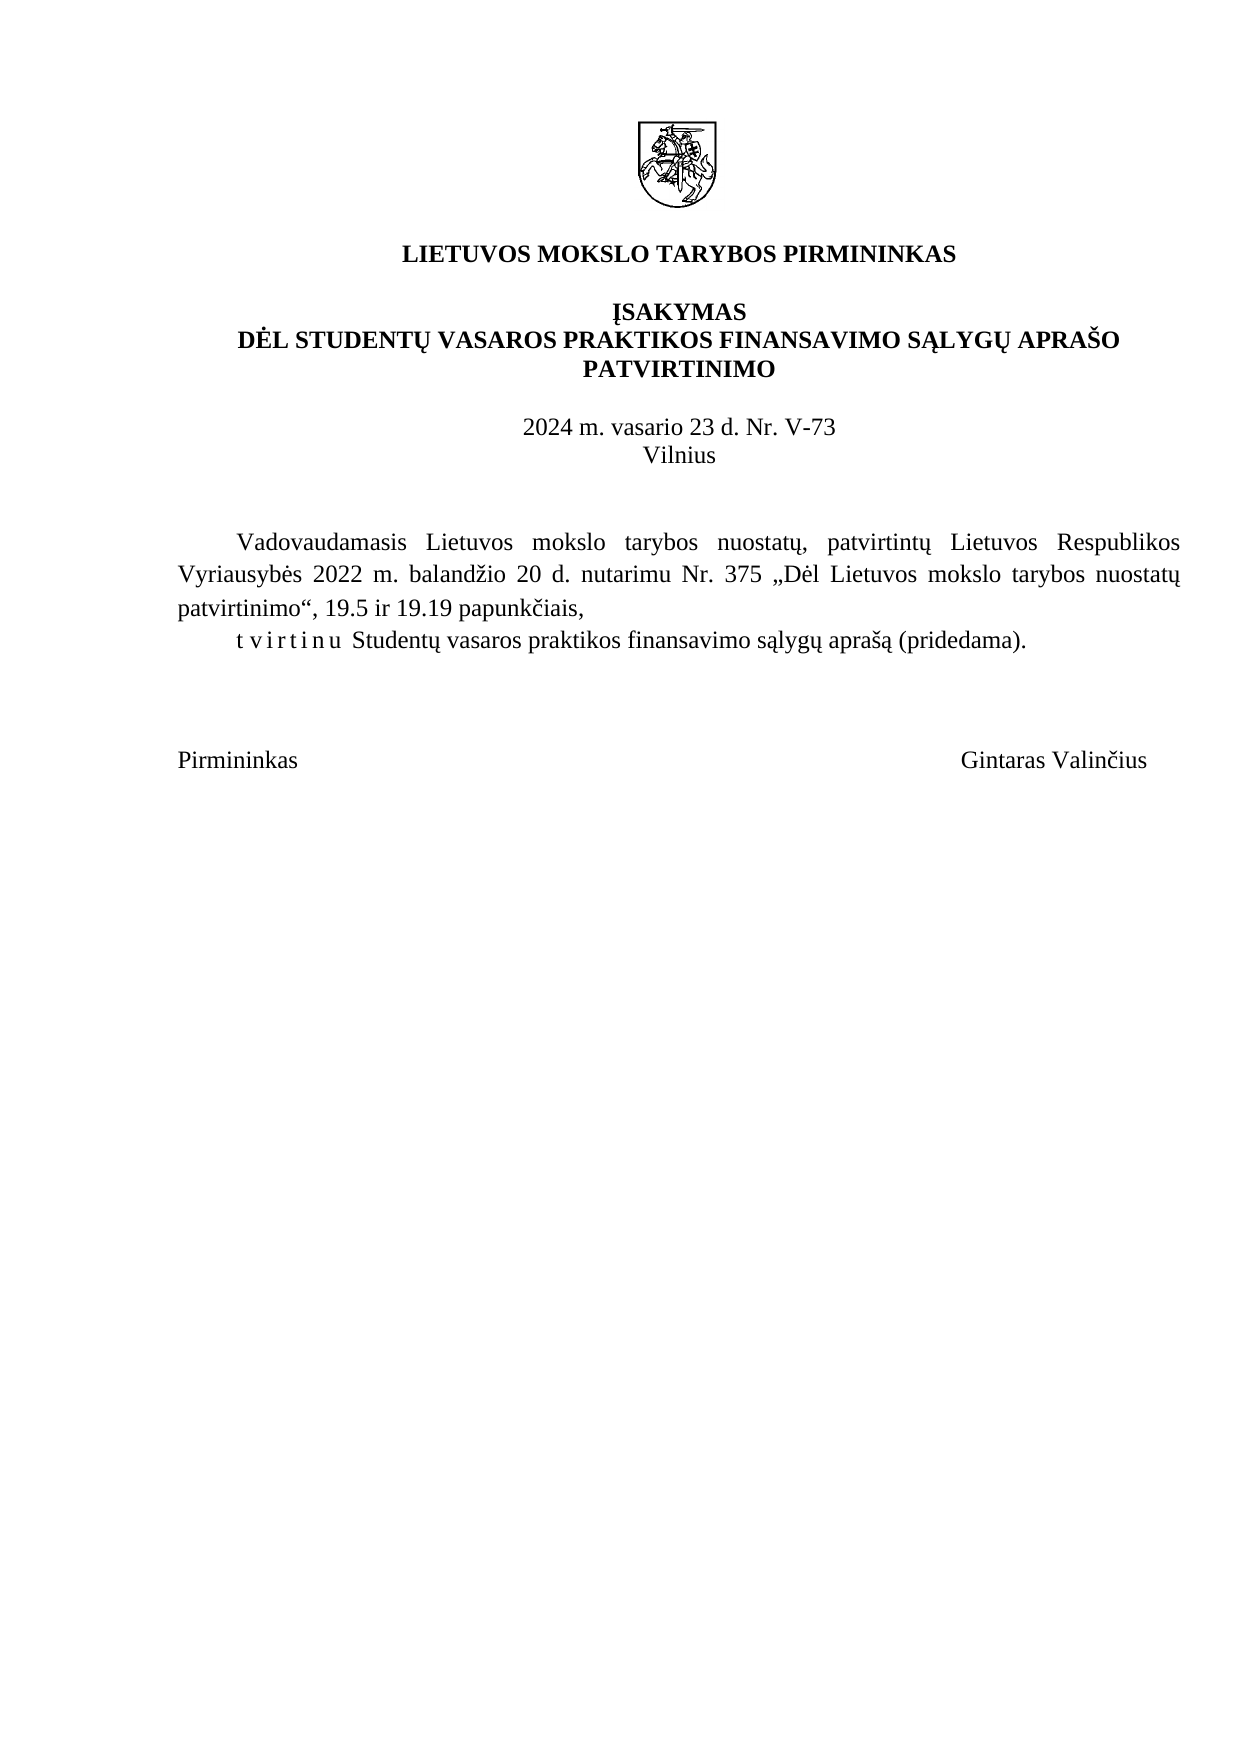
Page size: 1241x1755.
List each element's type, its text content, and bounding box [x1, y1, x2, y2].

text įsakymas [177, 297, 1181, 325]
text Dėl STUDENTŲ VASAROS PRAKTIKOS FINANSAVIMO SĄLYGŲ APRAŠo patvirtinimo [177, 325, 1181, 383]
text Vadovaudamasis Lietuvos mokslo tarybos nuostatų, patvirtintų Lietuvos Respublikos Vyriausybės 2022 m. balandžio 20 d. nutarimu Nr. 375 „Dėl Lietuvos mokslo tarybos nuostatų patvirtinimo“, 19.5 ir 19.19 papunkčiais, [177, 527, 1181, 621]
text t virtinu Studentų vasaros praktikos finansavimo sąlygų aprašą (pridedama). [177, 626, 1181, 654]
text LIETUVOS MOKSLO TARYBOS PIRMININKAS [177, 239, 1181, 268]
text 2024 m. vasario 23 d. Nr. V-73 [177, 412, 1181, 440]
text Vilnius [177, 440, 1181, 469]
text Pirmininkas Gintaras Valinčius [177, 745, 1181, 774]
